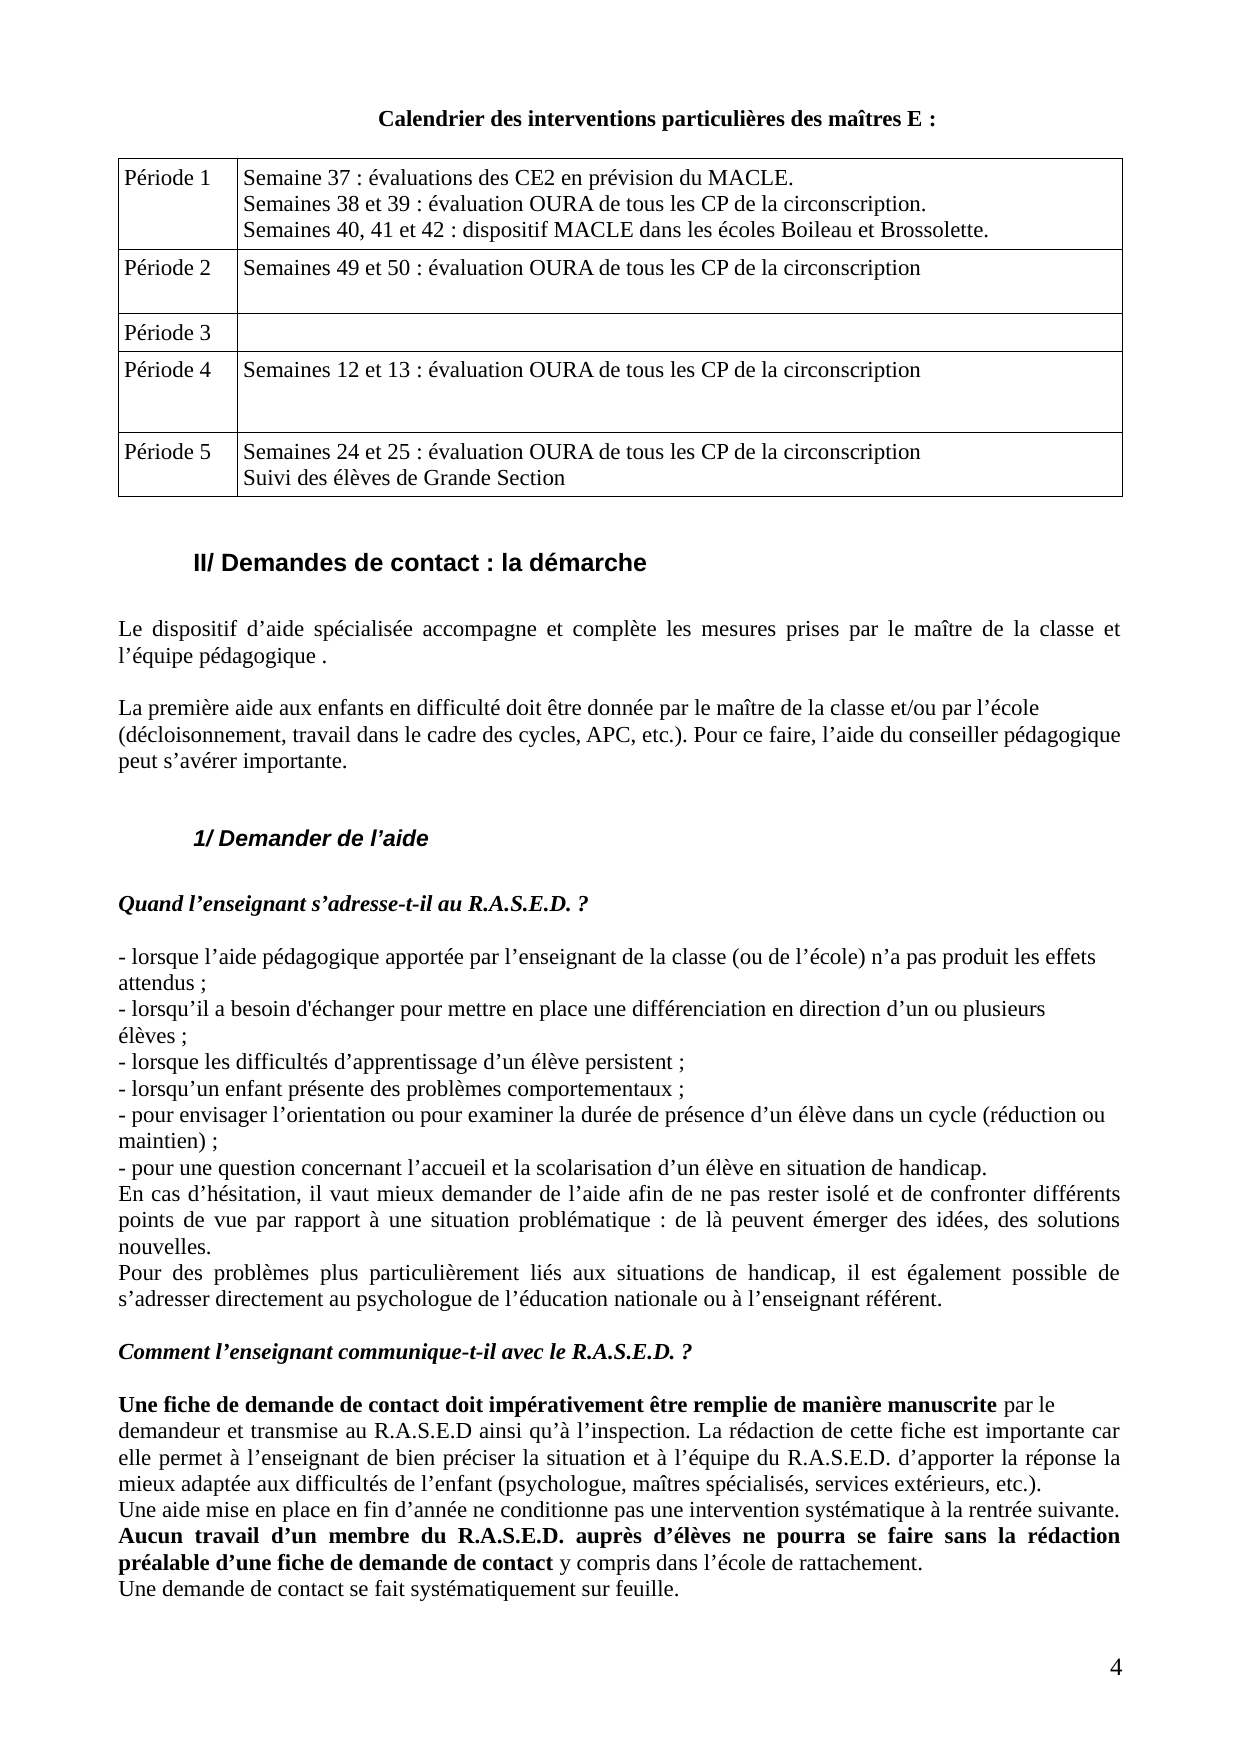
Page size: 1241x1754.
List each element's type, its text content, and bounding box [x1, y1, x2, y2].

text - pour une question concernant l’accueil et la scolarisation d’un élève en situation de handicap. [118, 1154, 1122, 1180]
text élèves ; [118, 1022, 1122, 1048]
text - lorsqu’il a besoin d'échanger pour mettre en place une différenciation en direction d’un ou plusieurs [118, 996, 1122, 1022]
table_cell Semaines 49 et 50 : évaluation OURA de tous les CP de la circonscription [238, 250, 1122, 313]
text attendus ; [118, 969, 1122, 996]
text - lorsque l’aide pédagogique apportée par l’enseignant de la classe (ou de l’école) n’a pas produit les effets [118, 943, 1122, 969]
table_cell Période 4 [119, 352, 237, 432]
table_header Semaine 37 : évaluations des CE2 en prévision du MACLE. Semaines 38 et 39 : évaluation OURA de tous les CP de la circonscription. Semaines 40, 41 et 42 : dispositif MACLE dans les écoles Boileau et Brossolette. [238, 159, 1122, 248]
text Calendrier des interventions particulières des maîtres E : [118, 105, 1122, 131]
table_cell Période 3 [119, 314, 237, 351]
text - pour envisager l’orientation ou pour examiner la durée de présence d’un élève dans un cycle (réduction ou [118, 1101, 1122, 1127]
table_cell Semaines 12 et 13 : évaluation OURA de tous les CP de la circonscription [238, 352, 1122, 432]
text En cas d’hésitation, il vaut mieux demander de l’aide afin de ne pas rester isolé et de confronter différents points de vue par rapport à une situation problématique : de là peuvent émerger des idées, des solutions nouvelles. [118, 1180, 1122, 1259]
text Pour des problèmes plus particulièrement liés aux situations de handicap, il est également possible de s’adresser directement au psychologue de l’éducation nationale ou à l’enseignant référent. [118, 1259, 1122, 1312]
table_cell Période 2 [119, 250, 237, 313]
text Une demande de contact se fait systématiquement sur feuille. [118, 1575, 1122, 1602]
text Une aide mise en place en fin d’année ne conditionne pas une intervention systématique à la rentrée suivante. [118, 1496, 1122, 1523]
text - lorsqu’un enfant présente des problèmes comportementaux ; [118, 1074, 1122, 1101]
text maintien) ; [118, 1127, 1122, 1154]
subtitle 1/ Demander de l’aide [193, 825, 1122, 851]
table_cell Période 5 [119, 433, 237, 496]
table_cell Semaines 24 et 25 : évaluation OURA de tous les CP de la circonscription Suivi des élèves de Grande Section [238, 433, 1122, 496]
text Aucun travail d’un membre du R.A.S.E.D. auprès d’élèves ne pourra se faire sans la rédaction préalable d’une fiche de demande de contact y compris dans l’école de rattachement. [118, 1523, 1122, 1575]
text Le dispositif d’aide spécialisée accompagne et complète les mesures prises par le maître de la classe et l’équipe pédagogique . [118, 615, 1122, 668]
text (décloisonnement, travail dans le cadre des cycles, APC, etc.). Pour ce faire, l’aide du conseiller pédagogique peut s’avérer importante. [118, 721, 1122, 773]
table_header Période 1 [119, 159, 237, 248]
subtitle II/ Demandes de contact : la démarche [193, 548, 1122, 577]
text Comment l’enseignant communique-t-il avec le R.A.S.E.D. ? [118, 1338, 1122, 1364]
text La première aide aux enfants en difficulté doit être donnée par le maître de la classe et/ou par l’école [118, 694, 1122, 721]
text demandeur et transmise au R.A.S.E.D ainsi qu’à l’inspection. La rédaction de cette fiche est importante car elle permet à l’enseignant de bien préciser la situation et à l’équipe du R.A.S.E.D. d’apporter la réponse la mieux adaptée aux difficultés de l’enfant (psychologue, maîtres spécialisés, services extérieurs, etc.). [118, 1417, 1122, 1496]
text Quand l’enseignant s’adresse-t-il au R.A.S.E.D. ? [118, 890, 1122, 916]
text - lorsque les difficultés d’apprentissage d’un élève persistent ; [118, 1048, 1122, 1074]
table_cell [238, 314, 1122, 351]
text Une fiche de demande de contact doit impérativement être remplie de manière manuscrite par le [118, 1391, 1122, 1417]
